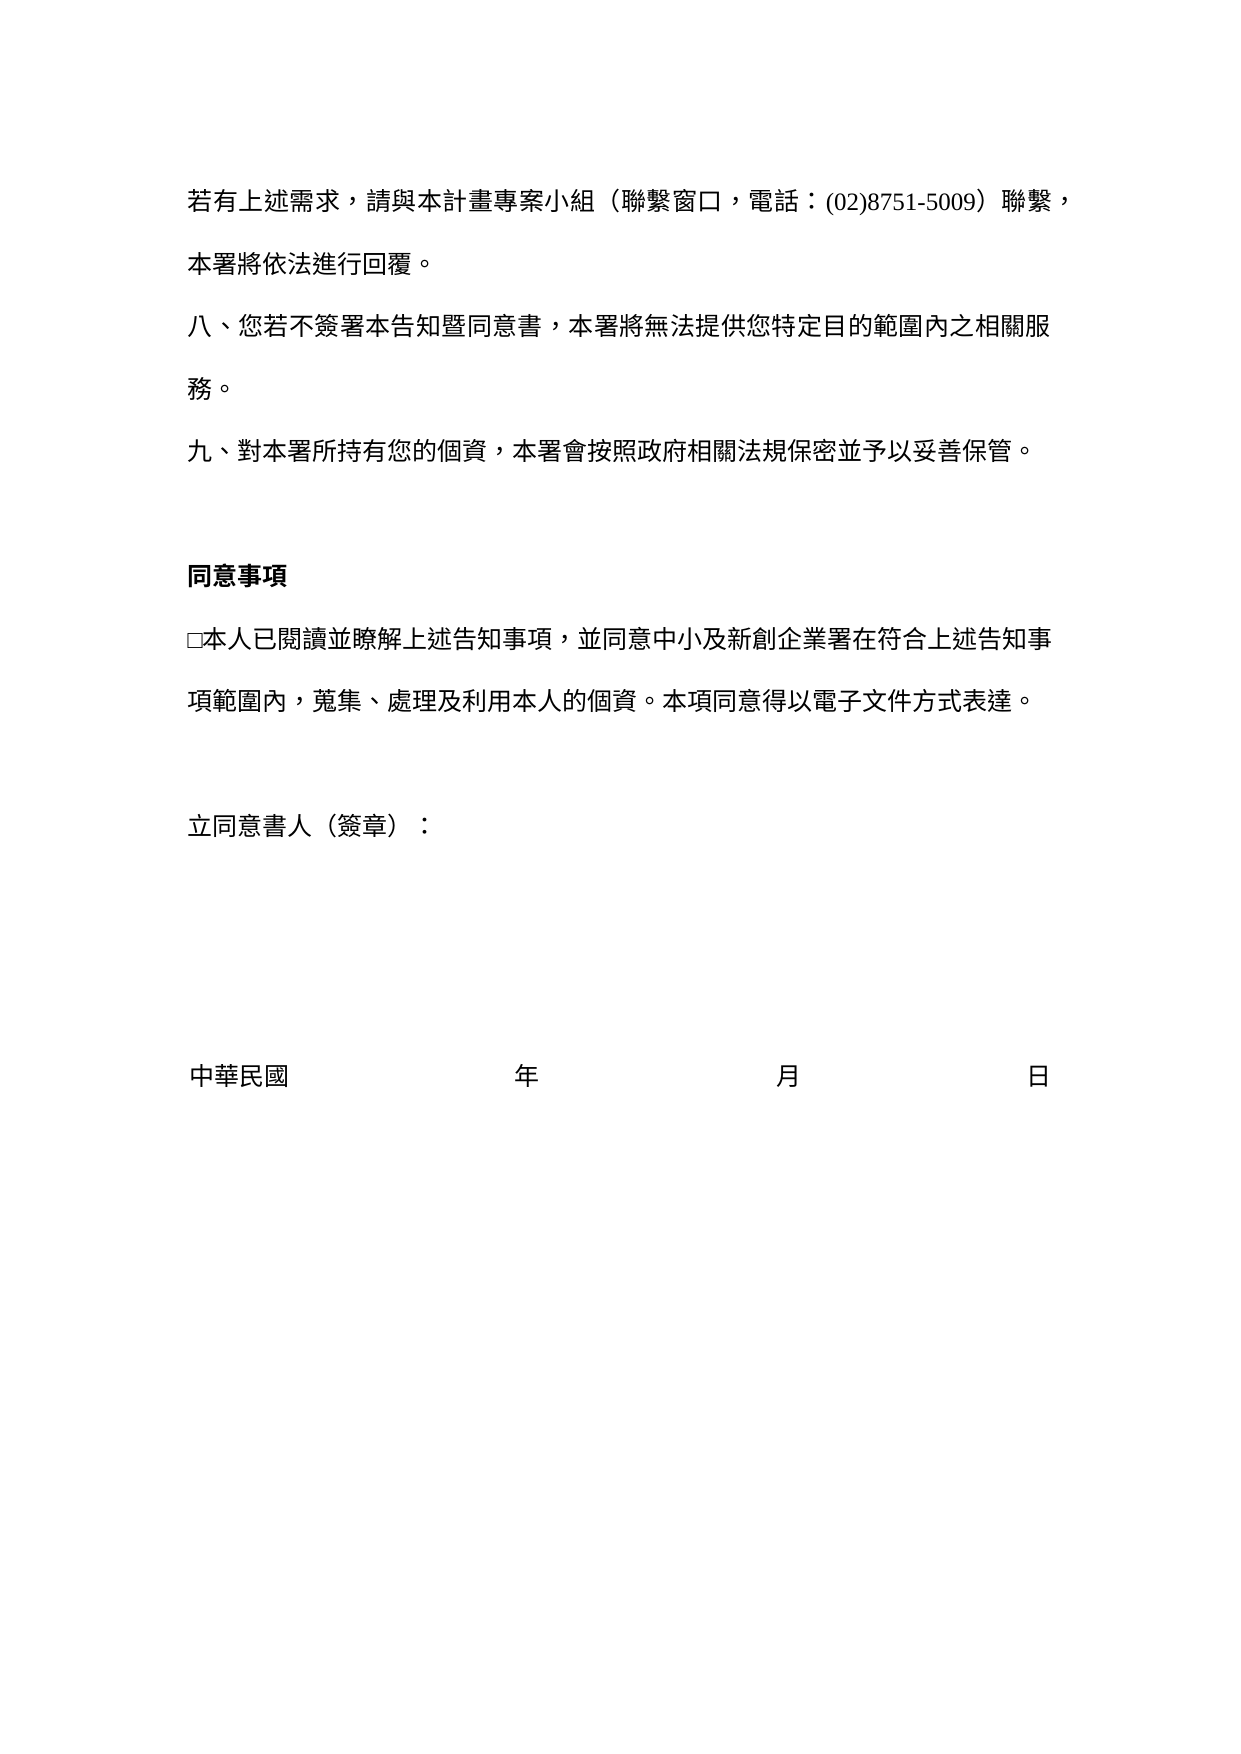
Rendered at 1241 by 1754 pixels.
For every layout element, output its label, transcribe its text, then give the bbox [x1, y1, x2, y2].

text 八、您若不簽署本告知暨同意書，本署將無法提供您特定目的範圍內之相關服務。 [187, 283, 1053, 408]
text 若有上述需求，請與本計畫專案小組（聯繫窗口，電話：(02)8751-5009）聯繫，本署將依法進行回覆。 [187, 158, 1053, 283]
text 九、對本署所持有您的個資，本署會按照政府相關法規保密並予以妥善保管。 [187, 408, 1053, 471]
text 同意事項 [187, 533, 1053, 596]
text □本人已閱讀並瞭解上述告知事項，並同意中小及新創企業署在符合上述告知事項範圍內，蒐集、處理及利用本人的個資。本項同意得以電子文件方式表達。 [187, 596, 1053, 721]
text 立同意書人（簽章）： [187, 783, 1053, 846]
text 中華民國 年 月 日 [187, 1033, 1053, 1096]
